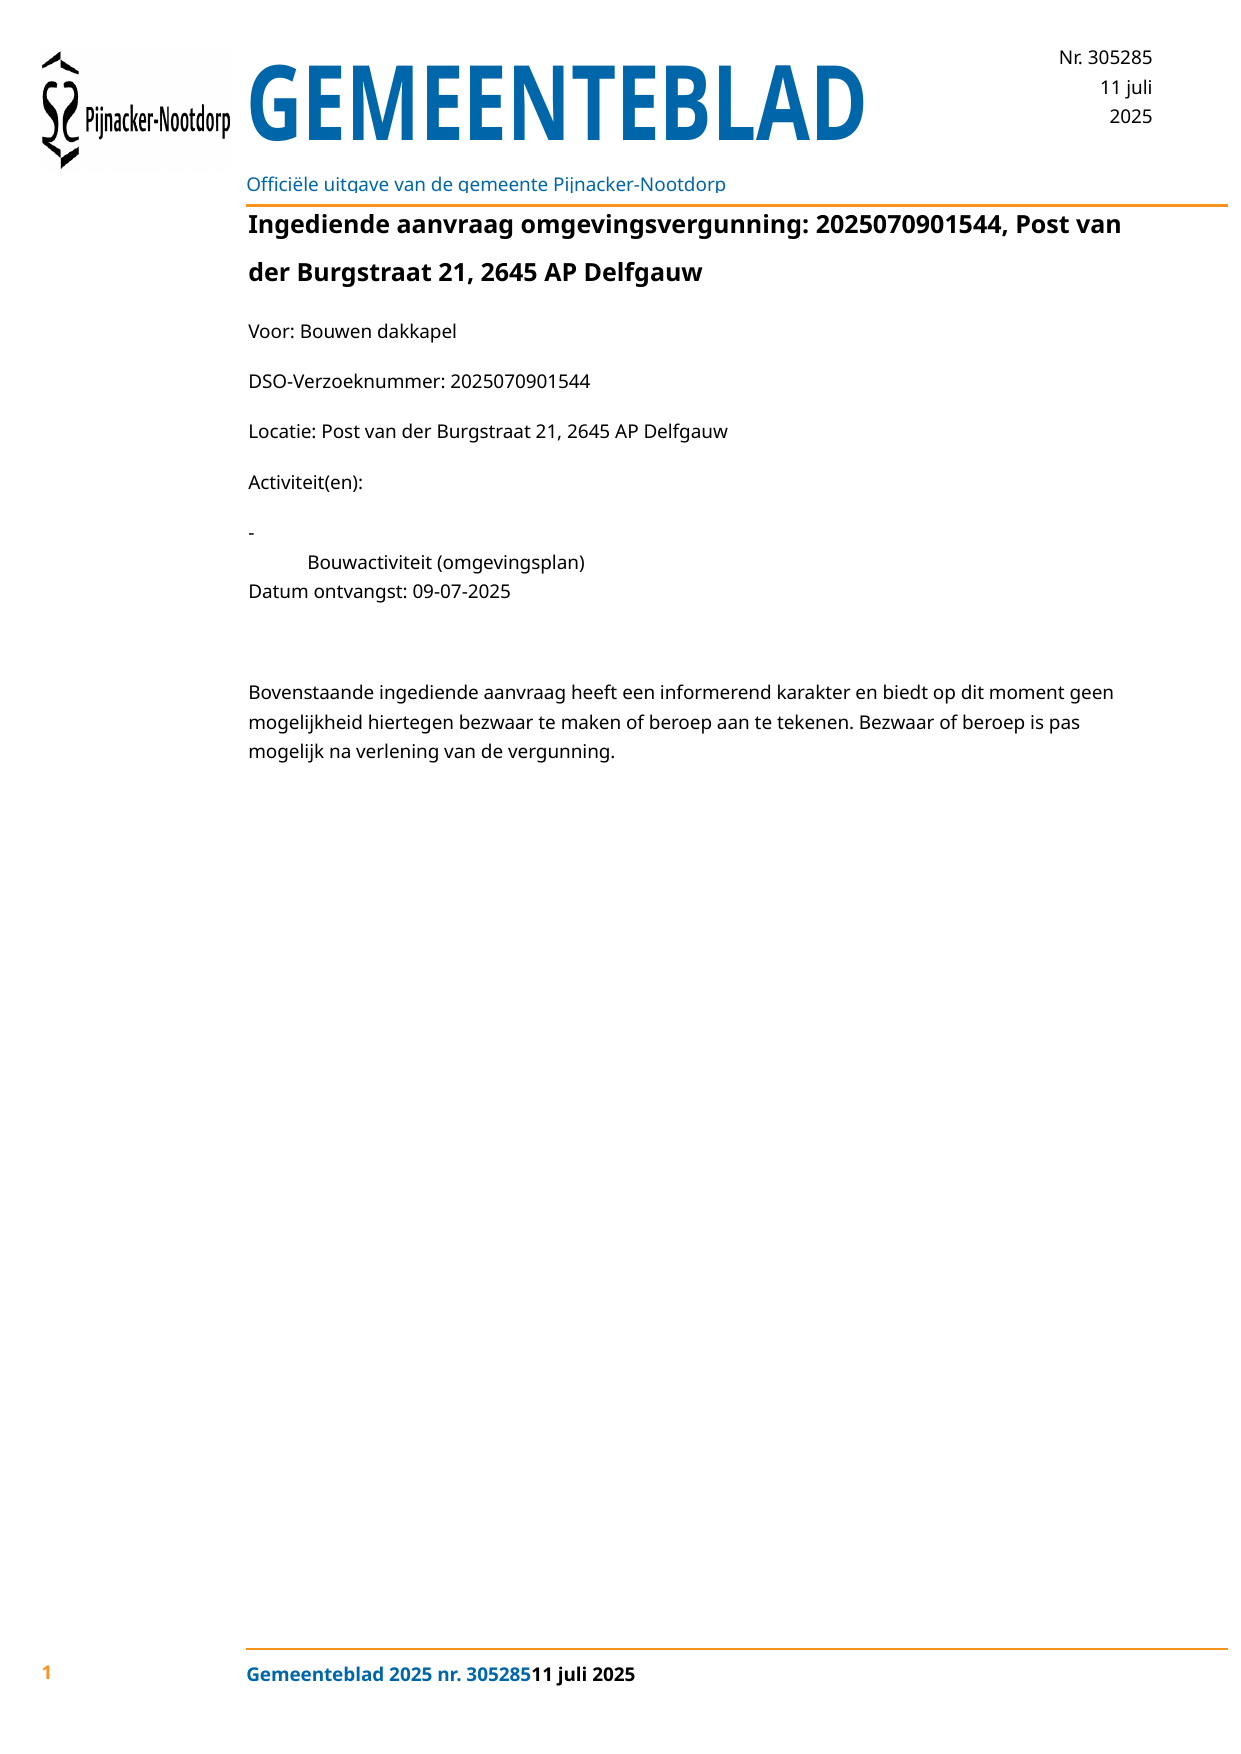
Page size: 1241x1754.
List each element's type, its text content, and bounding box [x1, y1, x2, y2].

text Ingediende aanvraag omgevingsvergunning: 2025070901544, Post van der Burgstraat 21, 2645 AP Delfgauw [248, 207, 1152, 288]
text DSO-Verzoeknummer: 2025070901544 [248, 368, 1152, 394]
picture [41, 47, 231, 172]
text Datum ontvangst: 09-07-2025 [248, 579, 1152, 604]
text Activiteit(en): [248, 469, 1152, 495]
text Bovenstaande ingediende aanvraag heeft een informerend karakter en biedt op dit moment geen mogelijkheid hiertegen bezwaar te maken of beroep aan te tekenen. Bezwaar of beroep is pas mogelijk na verlening van de vergunning. [248, 679, 1152, 764]
text Locatie: Post van der Burgstraat 21, 2645 AP Delfgauw [248, 419, 1152, 444]
text Voor: Bouwen dakkapel [248, 318, 1152, 344]
list Bouwactiviteit (omgevingsplan) [248, 549, 1152, 575]
